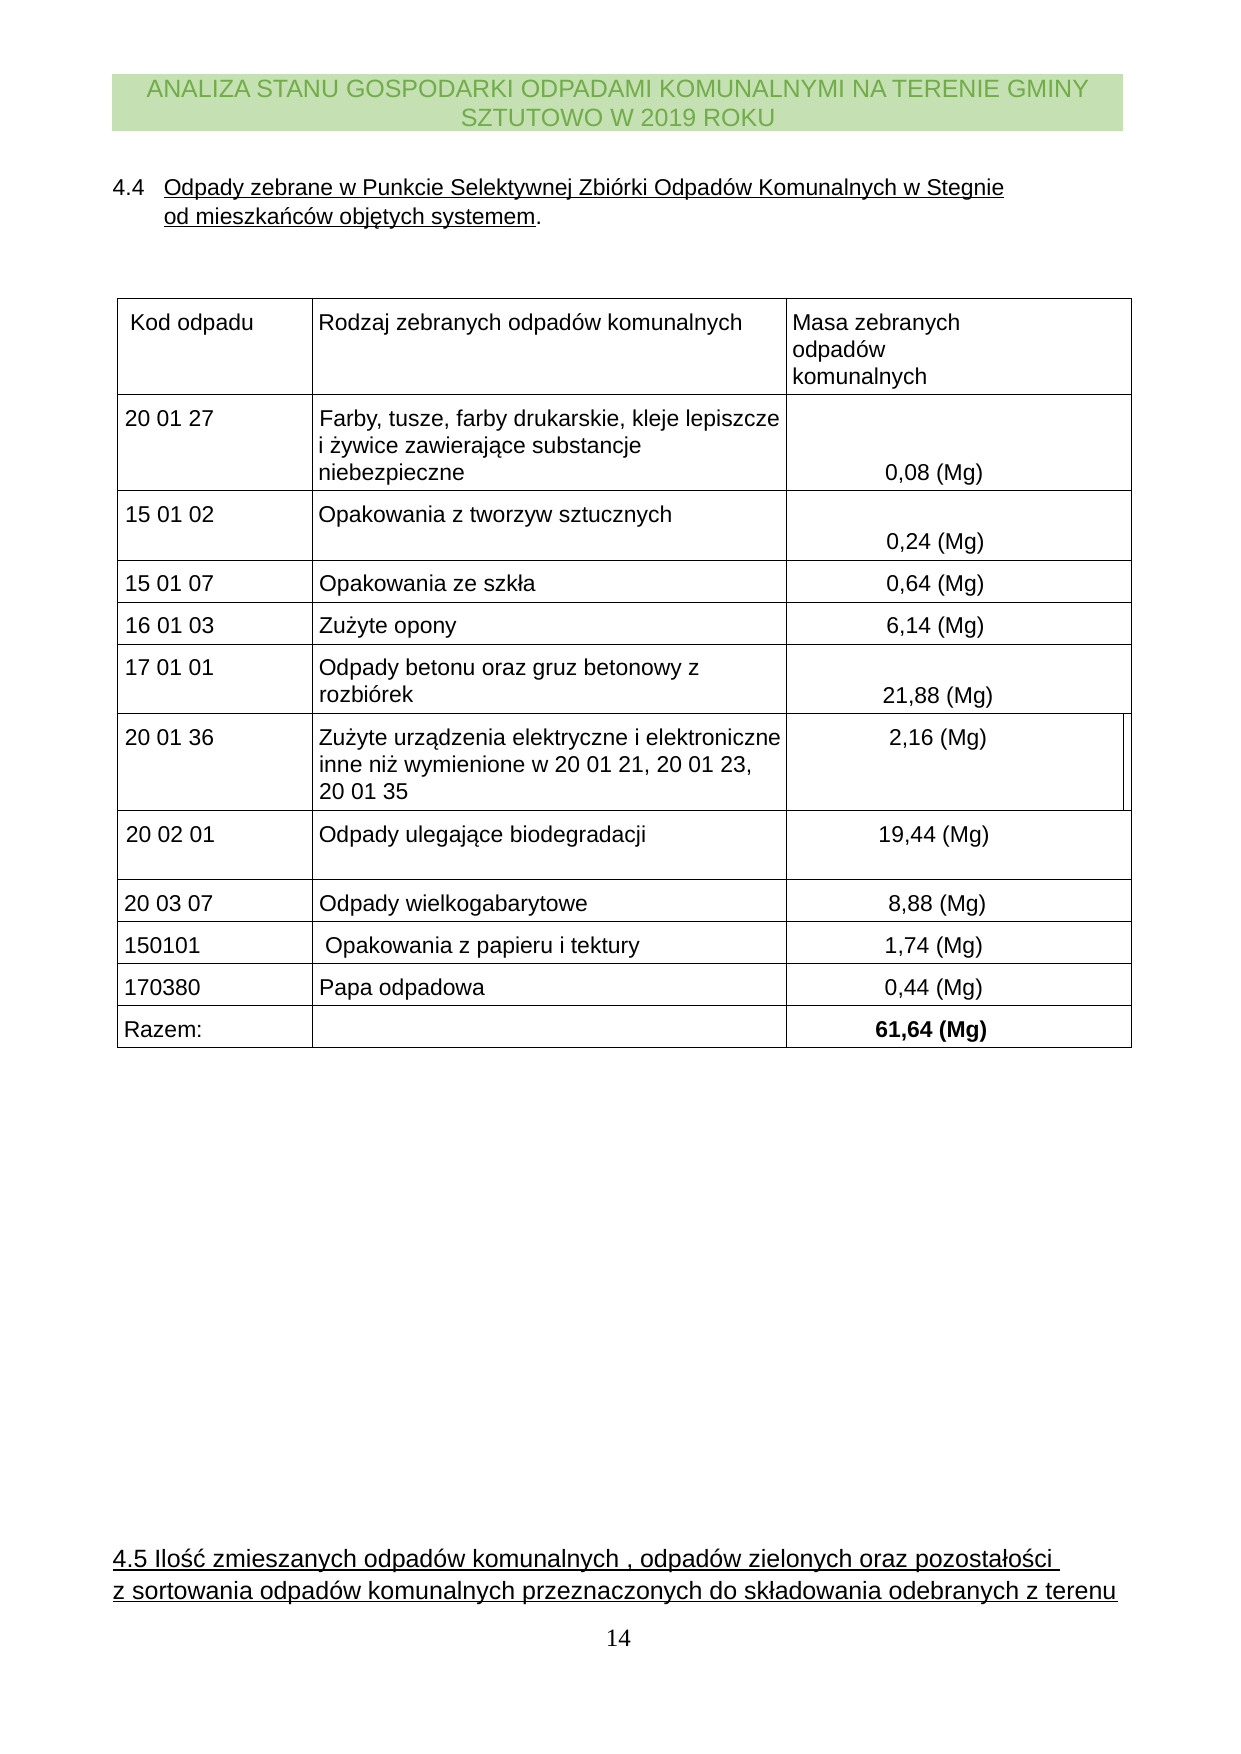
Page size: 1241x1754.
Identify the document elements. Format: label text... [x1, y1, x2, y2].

table_cell 21,88 (Mg) [787, 645, 1020, 713]
table_cell [1020, 491, 1124, 559]
table_header [1020, 299, 1124, 394]
table_cell 15 01 02 [118, 491, 312, 559]
table_cell [1124, 491, 1131, 559]
table_cell Opakowania z papieru i tektury [313, 922, 786, 963]
table_cell [1020, 964, 1124, 1005]
table_cell [1020, 811, 1124, 879]
table_cell Zużyte urządzenia elektryczne i elektroniczne inne niż wymienione w 20 01 21, 20 01 23, 20 01 35 [313, 714, 786, 809]
table_header Masa zebranych odpadów komunalnych [787, 299, 1020, 394]
table_cell [1020, 645, 1124, 713]
table_cell [1020, 922, 1124, 963]
table_cell 6,14 (Mg) [787, 603, 1020, 644]
table_cell [1124, 714, 1131, 809]
table_cell 150101 [118, 922, 312, 963]
table_cell [1124, 603, 1131, 644]
table_cell 1,74 (Mg) [787, 922, 1020, 963]
table_cell 20 02 01 [118, 811, 312, 879]
table_cell [1124, 645, 1131, 713]
table_cell 20 03 07 [118, 880, 312, 921]
table_cell 20 01 27 [118, 395, 312, 490]
table_cell 17 01 01 [118, 645, 312, 713]
table_cell [1020, 880, 1124, 921]
table_cell Odpady ulegające biodegradacji [313, 811, 786, 879]
table_cell [313, 1006, 786, 1047]
table_cell 8,88 (Mg) [787, 880, 1020, 921]
table_header Rodzaj zebranych odpadów komunalnych [313, 299, 786, 394]
table_cell 0,24 (Mg) [787, 491, 1020, 559]
table_cell Opakowania z tworzyw sztucznych [313, 491, 786, 559]
table_cell 0,64 (Mg) [787, 561, 1020, 602]
table_cell 0,44 (Mg) [787, 964, 1020, 1005]
table_cell 20 01 36 [118, 714, 312, 809]
table_cell Farby, tusze, farby drukarskie, kleje lepiszcze i żywice zawierające substancje niebezpieczne [313, 395, 786, 490]
table_cell 19,44 (Mg) [787, 811, 1020, 879]
table_cell 16 01 03 [118, 603, 312, 644]
text 4.5 Ilość zmieszanych odpadów komunalnych , odpadów zielonych oraz pozostałości z sortowania odpadów komunalnych przeznaczonych do składowania odebranych z terenu [112, 1544, 1123, 1605]
text 4.4 Odpady zebrane w Punkcie Selektywnej Zbiórki Odpadów Komunalnych w Stegnie od mieszkańców objętych systemem. [112, 174, 1123, 230]
table_header [1124, 299, 1131, 394]
table_cell [1124, 561, 1131, 602]
table_cell [1124, 811, 1131, 879]
table_cell Odpady wielkogabarytowe [313, 880, 786, 921]
table_cell [1020, 1006, 1124, 1047]
table_cell Papa odpadowa [313, 964, 786, 1005]
table_cell Odpady betonu oraz gruz betonowy z rozbiórek [313, 645, 786, 713]
table_cell [1124, 880, 1131, 921]
table_header Kod odpadu [118, 299, 312, 394]
table_cell Zużyte opony [313, 603, 786, 644]
table_cell [1020, 561, 1124, 602]
table_cell Opakowania ze szkła [313, 561, 786, 602]
table_cell [1124, 964, 1131, 1005]
table_cell [1124, 395, 1131, 490]
table_cell 2,16 (Mg) [787, 714, 1020, 809]
table_cell [1020, 714, 1123, 809]
table_cell 15 01 07 [118, 561, 312, 602]
table_cell 61,64 (Mg) [787, 1006, 1020, 1047]
table_cell [1124, 1006, 1131, 1047]
table_cell [1020, 603, 1124, 644]
table_cell [1020, 395, 1124, 490]
table_cell Razem: [118, 1006, 312, 1047]
table_cell 170380 [118, 964, 312, 1005]
table_cell 0,08 (Mg) [787, 395, 1020, 490]
table_cell [1124, 922, 1131, 963]
